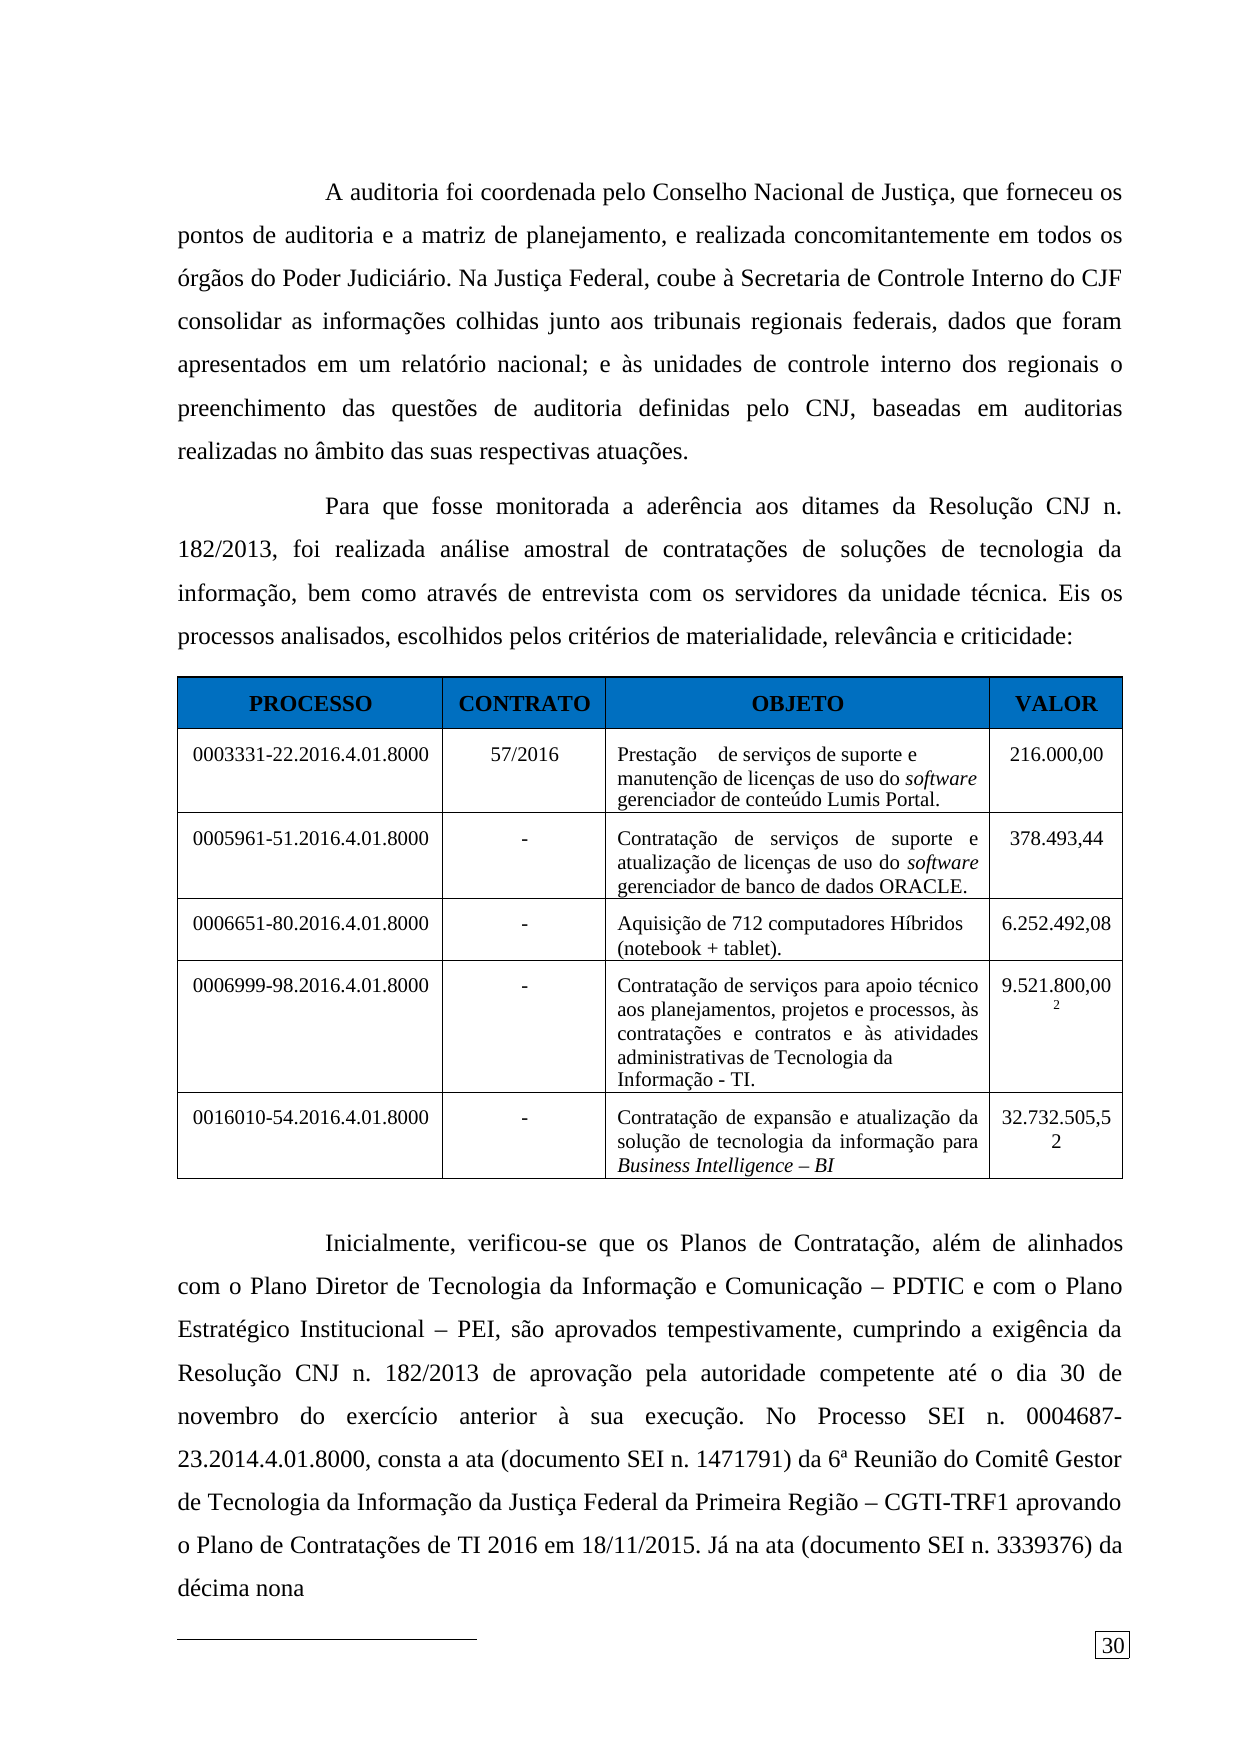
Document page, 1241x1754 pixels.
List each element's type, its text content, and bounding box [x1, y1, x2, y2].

table_header CONTRATO [443, 678, 605, 728]
table_header VALOR [990, 678, 1122, 728]
table_cell 57/2016 [443, 729, 605, 812]
table_cell - [443, 961, 605, 1092]
table_cell Prestação de serviços de suporte e manutenção de licenças de uso do software gerenciador de conteúdo Lumis Portal. [606, 729, 989, 812]
table_header OBJETO [606, 678, 989, 728]
text A auditoria foi coordenada pelo Conselho Nacional de Justiça, que forneceu os pontos de auditoria e a matriz de planejamento, e realizada concomitantemente em todos os órgãos do Poder Judiciário. Na Justiça Federal, coube à Secretaria de Controle Interno do CJF consolidar as informações colhidas junto aos tribunais regionais federais, dados que foram apresentados em um relatório nacional; e às unidades de controle interno dos regionais o preenchimento das questões de auditoria definidas pelo CNJ, baseadas em auditorias realizadas no âmbito das suas respectivas atuações. [177, 177, 1123, 464]
table_cell 0003331-22.2016.4.01.8000 [178, 729, 442, 812]
table_cell 32.732.505,5 2 [990, 1093, 1122, 1177]
table_cell 0006651-80.2016.4.01.8000 [178, 899, 442, 959]
table_cell - [443, 813, 605, 898]
table_cell Aquisição de 712 computadores Híbridos (notebook + tablet). [606, 899, 989, 959]
table_cell 378.493,44 [990, 813, 1122, 898]
table_cell 0016010-54.2016.4.01.8000 [178, 1093, 442, 1177]
table_cell 0006999-98.2016.4.01.8000 [178, 961, 442, 1092]
text Para que fosse monitorada a aderência aos ditames da Resolução CNJ n. 182/2013, foi realizada análise amostral de contratações de soluções de tecnologia da informação, bem como através de entrevista com os servidores da unidade técnica. Eis os processos analisados, escolhidos pelos critérios de materialidade, relevância e criticidade: [177, 491, 1123, 649]
table_cell Contratação de serviços de suporte e atualização de licenças de uso do software gerenciador de banco de dados ORACLE. [606, 813, 989, 898]
table_cell Contratação de expansão e atualização da solução de tecnologia da informação para Business Intelligence – BI [606, 1093, 989, 1177]
table_cell 0005961-51.2016.4.01.8000 [178, 813, 442, 898]
table_header PROCESSO [178, 678, 442, 728]
table_cell - [443, 1093, 605, 1177]
text Inicialmente, verificou-se que os Planos de Contratação, além de alinhados com o Plano Diretor de Tecnologia da Informação e Comunicação – PDTIC e com o Plano Estratégico Institucional – PEI, são aprovados tempestivamente, cumprindo a exigência da Resolução CNJ n. 182/2013 de aprovação pela autoridade competente até o dia 30 de novembro do exercício anterior à sua execução. No Processo SEI n. 0004687-23.2014.4.01.8000, consta a ata (documento SEI n. 1471791) da 6ª Reunião do Comitê Gestor de Tecnologia da Informação da Justiça Federal da Primeira Região – CGTI-TRF1 aprovando o Plano de Contratações de TI 2016 em 18/11/2015. Já na ata (documento SEI n. 3339376) da décima nona [177, 1228, 1123, 1602]
table_cell Contratação de serviços para apoio técnico aos planejamentos, projetos e processos, às contratações e contratos e às atividades administrativas de Tecnologia da Informação - TI. [606, 961, 989, 1092]
table_cell - [443, 899, 605, 959]
table_cell 6.252.492,08 [990, 899, 1122, 959]
table_cell 9.521.800,00 2 [990, 961, 1122, 1092]
table_cell 216.000,00 [990, 729, 1122, 812]
